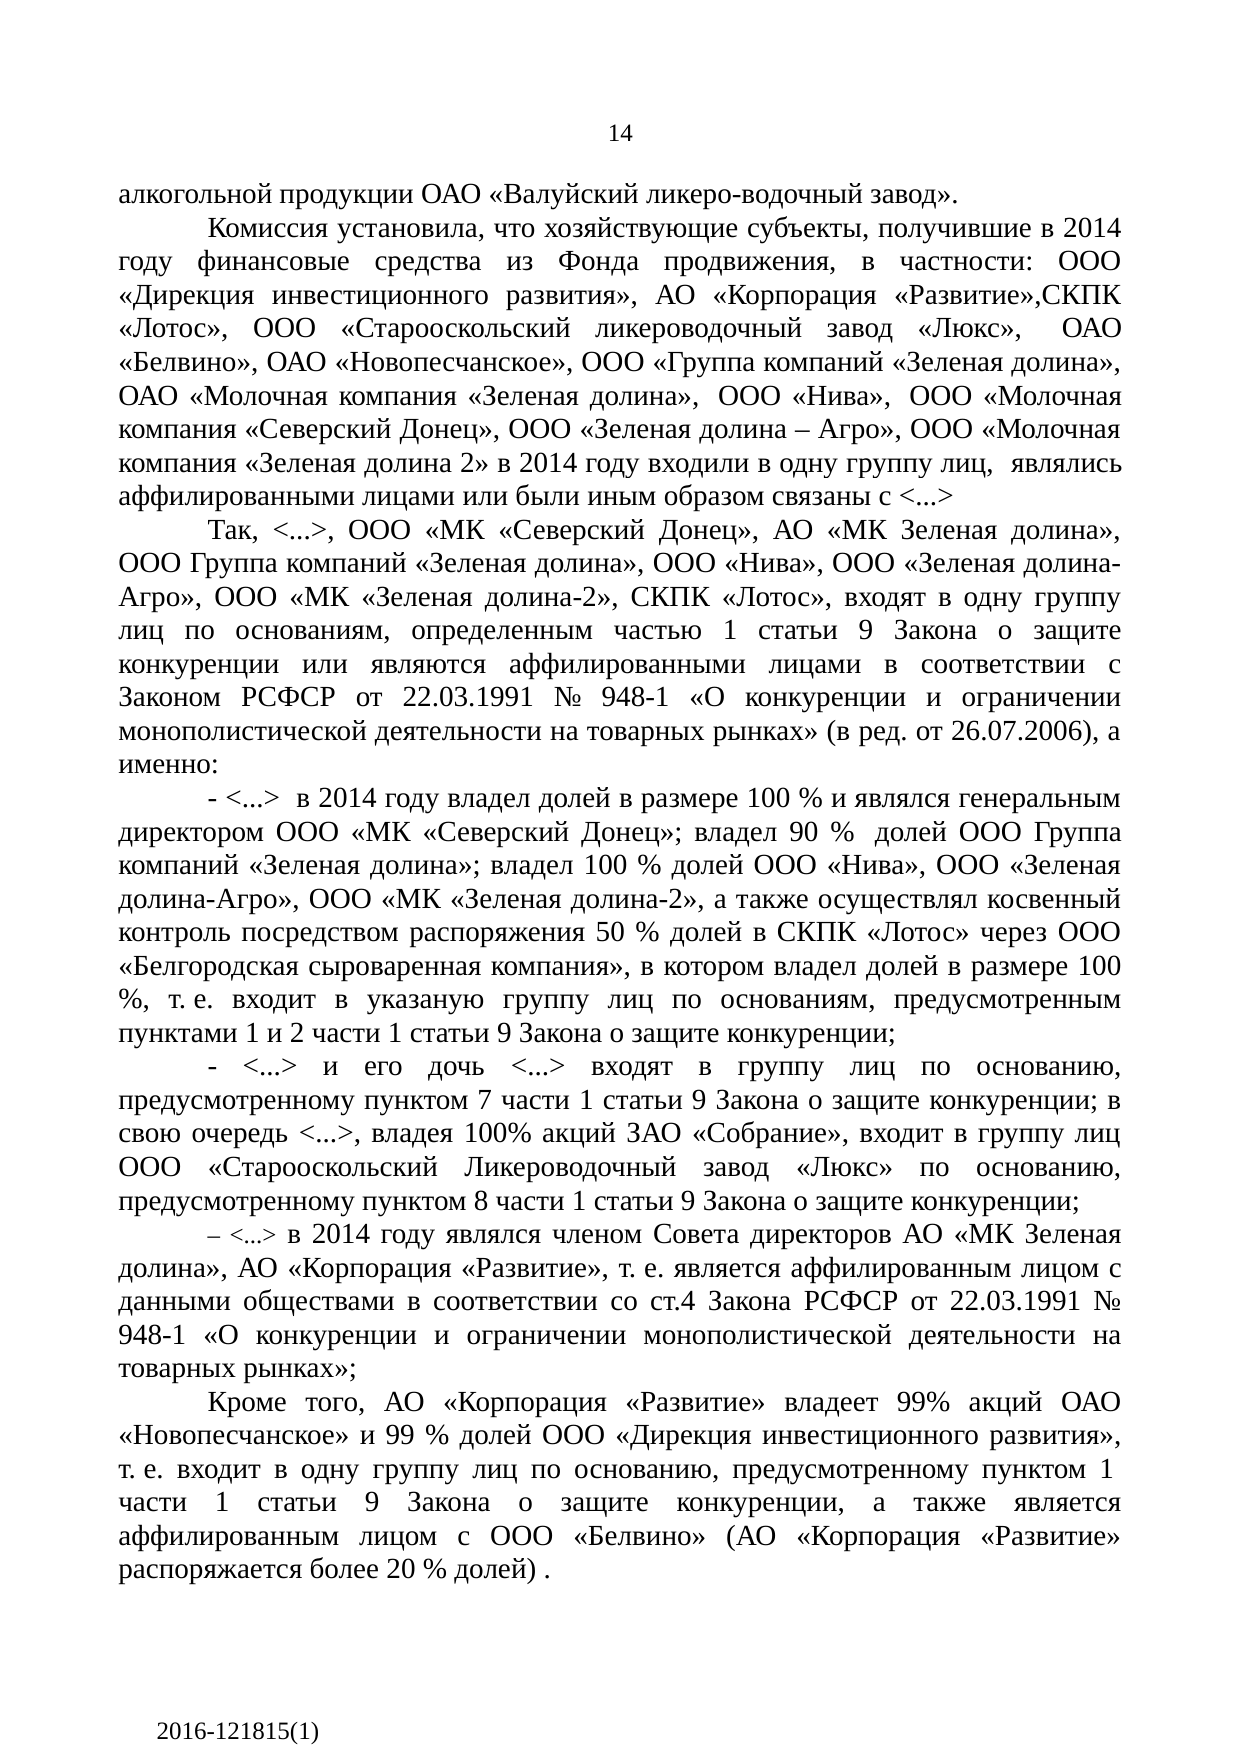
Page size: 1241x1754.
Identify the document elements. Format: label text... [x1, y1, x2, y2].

text Комиссия установила, что хозяйствующие субъекты, получившие в 2014 году финансовые средства из Фонда продвижения, в частности: ООО «Дирекция инвестиционного развития», АО «Корпорация «Развитие»,СКПК «Лотос», ООО «Старооскольский ликероводочный завод «Люкс», ОАО «Белвино», ОАО «Новопесчанское», ООО «Группа компаний «Зеленая долина», ОАО «Молочная компания «Зеленая долина», ООО «Нива», ООО «Молочная компания «Северский Донец», ООО «Зеленая долина – Агро», ООО «Молочная компания «Зеленая долина 2» в 2014 году входили в одну группу лиц, являлись аффилированными лицами или были иным образом связаны с <...> [118, 210, 1122, 512]
text Кроме того, АО «Корпорация «Развитие» владеет 99% акций ОАО «Новопесчанское» и 99 % долей ООО «Дирекция инвестиционного развития», т. е. входит в одну группу лиц по основанию, предусмотренному пунктом 1 части 1 статьи 9 Закона о защите конкуренции, а также является аффилированным лицом с ООО «Белвино» (АО «Корпорация «Развитие» распоряжается более 20 % долей) . [118, 1384, 1122, 1585]
text - <...> в 2014 году владел долей в размере 100 % и являлся генеральным директором ООО «МК «Северский Донец»; владел 90 % долей ООО Группа компаний «Зеленая долина»; владел 100 % долей ООО «Нива», ООО «Зеленая долина-Агро», ООО «МК «Зеленая долина-2», а также осуществлял косвенный контроль посредством распоряжения 50 % долей в СКПК «Лотос» через ООО «Белгородская сыроваренная компания», в котором владел долей в размере 100 %, т. е. входит в указаную группу лиц по основаниям, предусмотренным пунктами 1 и 2 части 1 статьи 9 Закона о защите конкуренции; [118, 780, 1122, 1048]
text алкогольной продукции ОАО «Валуйский ликеро-водочный завод». [118, 176, 1122, 210]
text - <...> и его дочь <...> входят в группу лиц по основанию, предусмотренному пунктом 7 части 1 статьи 9 Закона о защите конкуренции; в свою очередь <...>, владея 100% акций ЗАО «Собрание», входит в группу лиц ООО «Старооскольский Ликероводочный завод «Люкс» по основанию, предусмотренному пунктом 8 части 1 статьи 9 Закона о защите конкуренции; [118, 1048, 1122, 1216]
text Так, <...>, ООО «МК «Северский Донец», АО «МК Зеленая долина», ООО Группа компаний «Зеленая долина», ООО «Нива», ООО «Зеленая долина-Агро», ООО «МК «Зеленая долина-2», СКПК «Лотос», входят в одну группу лиц по основаниям, определенным частью 1 статьи 9 Закона о защите конкуренции или являются аффилированными лицами в соответствии с Законом РСФСР от 22.03.1991 № 948-1 «О конкуренции и ограничении монополистической деятельности на товарных рынках» (в ред. от 26.07.2006), а именно: [118, 512, 1122, 780]
text – <...> в 2014 году являлся членом Совета директоров АО «МК Зеленая долина», АО «Корпорация «Развитие», т. е. является аффилированным лицом с данными обществами в соответствии со ст.4 Закона РСФСР от 22.03.1991 № 948-1 «О конкуренции и ограничении монополистической деятельности на товарных рынках»; [118, 1216, 1122, 1384]
